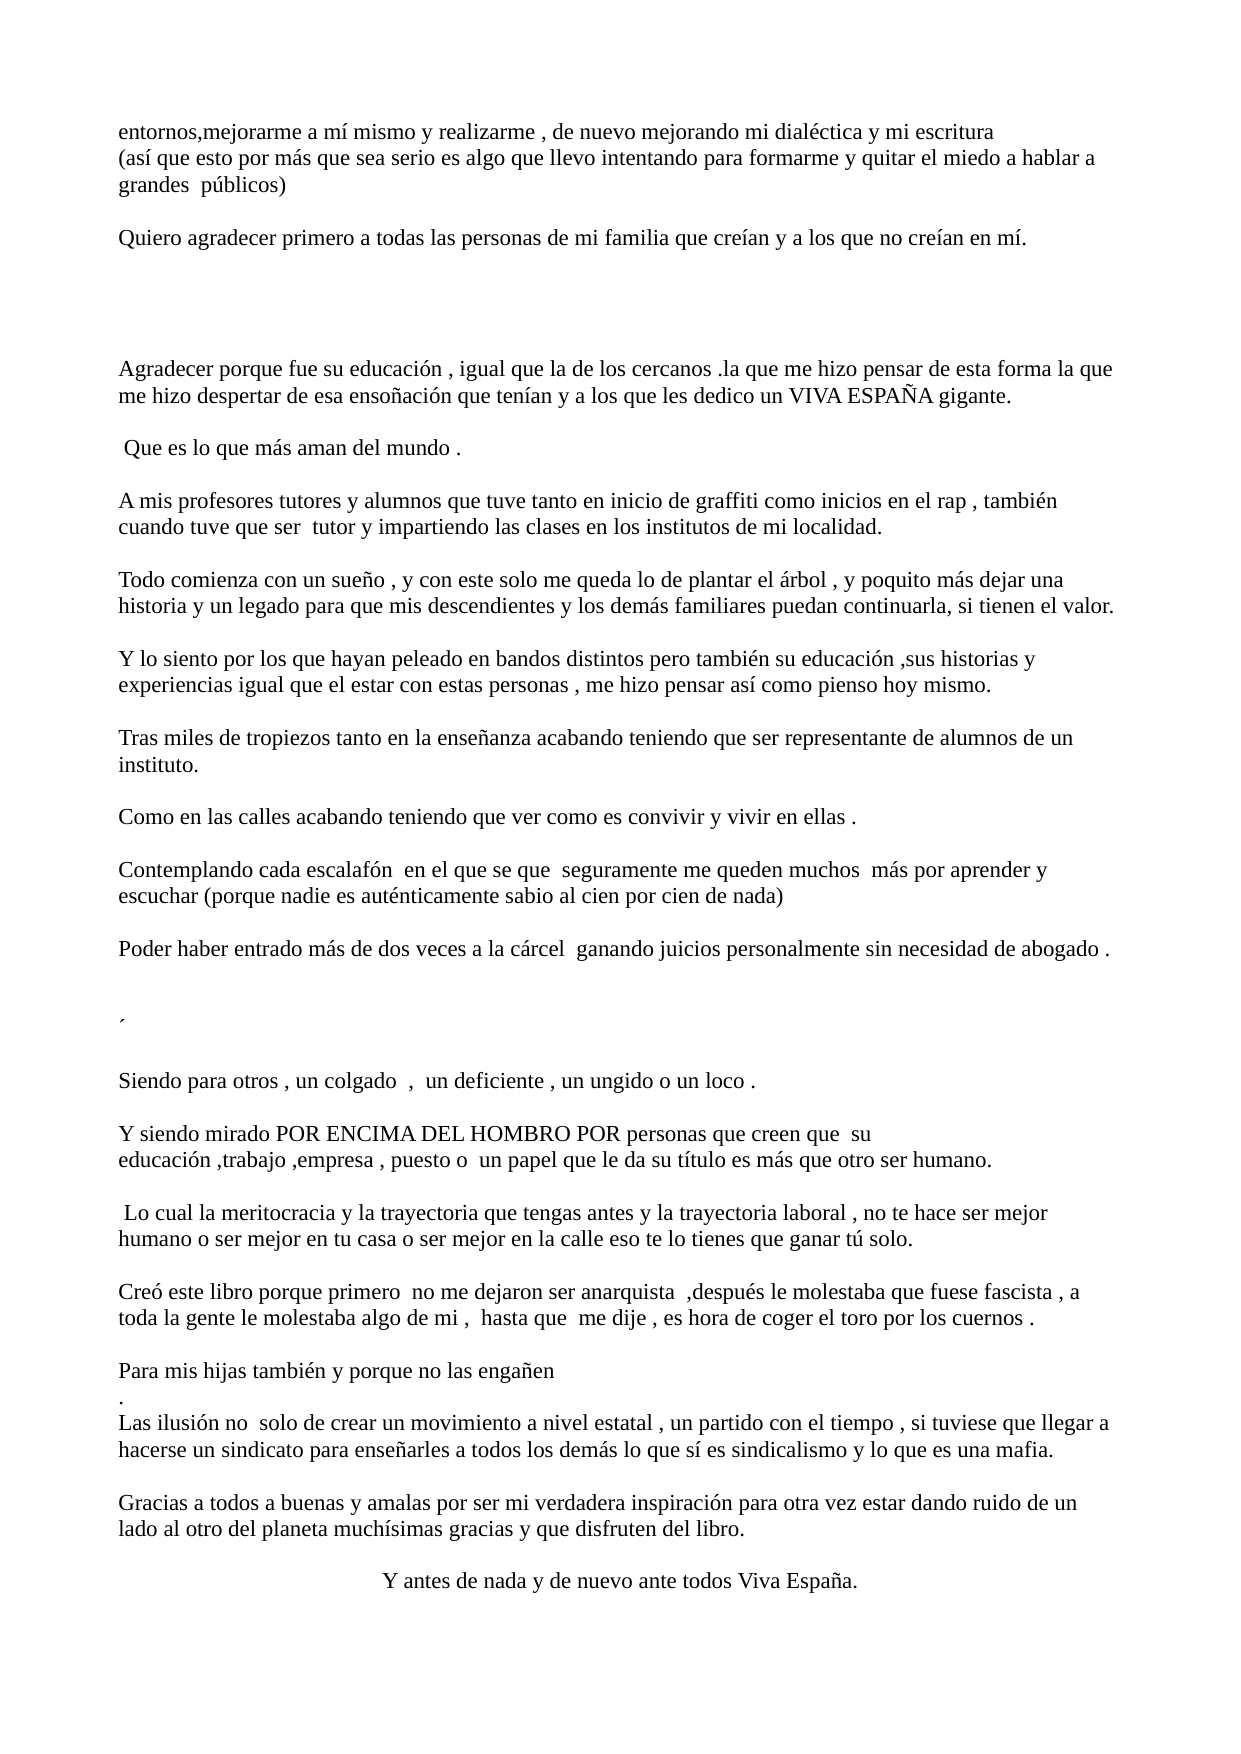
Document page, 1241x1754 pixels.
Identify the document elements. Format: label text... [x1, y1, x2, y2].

text Como en las calles acabando teniendo que ver como es convivir y vivir en ellas . [118, 803, 1122, 830]
text Contemplando cada escalafón en el que se que seguramente me queden muchos más por aprender y escuchar (porque nadie es auténticamente sabio al cien por cien de nada) [118, 856, 1122, 909]
text Para mis hijas también y porque no las engañen [118, 1330, 1122, 1383]
text Y antes de nada y de nuevo ante todos Viva España. [118, 1541, 1122, 1620]
text Quiero agradecer primero a todas las personas de mi familia que creían y a los que no creían en mí. [118, 197, 1122, 250]
text Gracias a todos a buenas y amalas por ser mi verdadera inspiración para otra vez estar dando ruido de un lado al otro del planeta muchísimas gracias y que disfruten del libro. [118, 1462, 1122, 1541]
text Tras miles de tropiezos tanto en la enseñanza acabando teniendo que ser representante de alumnos de un instituto. [118, 698, 1122, 777]
text ´ [118, 1014, 1122, 1041]
text Creó este libro porque primero no me dejaron ser anarquista ,después le molestaba que fuese fascista , a toda la gente le molestaba algo de mi , hasta que me dije , es hora de coger el toro por los cuernos . [118, 1251, 1122, 1330]
text Siendo para otros , un colgado , un deficiente , un ungido o un loco . [118, 1067, 1122, 1093]
text Y siendo mirado POR ENCIMA DEL HOMBRO POR personas que creen que su educación ,trabajo ,empresa , puesto o un papel que le da su título es más que otro ser humano. [118, 1119, 1122, 1172]
text . Las ilusión no solo de crear un movimiento a nivel estatal , un partido con el tiempo , si tuviese que llegar a hacerse un sindicato para enseñarles a todos los demás lo que sí es sindicalismo y lo que es una mafia. [118, 1383, 1122, 1462]
text A mis profesores tutores y alumnos que tuve tanto en inicio de graffiti como inicios en el rap , también cuando tuve que ser tutor y impartiendo las clases en los institutos de mi localidad. [118, 461, 1122, 540]
text Todo comienza con un sueño , y con este solo me queda lo de plantar el árbol , y poquito más dejar una historia y un legado para que mis descendientes y los demás familiares puedan continuarla, si tienen el valor. [118, 540, 1122, 619]
text Y lo siento por los que hayan peleado en bandos distintos pero también su educación ,sus historias y experiencias igual que el estar con estas personas , me hizo pensar así como pienso hoy mismo. [118, 619, 1122, 698]
text Poder haber entrado más de dos veces a la cárcel ganando juicios personalmente sin necesidad de abogado . [118, 909, 1122, 961]
text entornos,mejorarme a mí mismo y realizarme , de nuevo mejorando mi dialéctica y mi escritura [118, 118, 1122, 144]
text Agradecer porque fue su educación , igual que la de los cercanos .la que me hizo pensar de esta forma la que me hizo despertar de esa ensoñación que tenían y a los que les dedico un VIVA ESPAÑA gigante. [118, 355, 1122, 434]
text (así que esto por más que sea serio es algo que llevo intentando para formarme y quitar el miedo a hablar a grandes públicos) [118, 144, 1122, 197]
text Que es lo que más aman del mundo . [118, 434, 1122, 461]
text Lo cual la meritocracia y la trayectoria que tengas antes y la trayectoria laboral , no te hace ser mejor humano o ser mejor en tu casa o ser mejor en la calle eso te lo tienes que ganar tú solo. [118, 1199, 1122, 1251]
